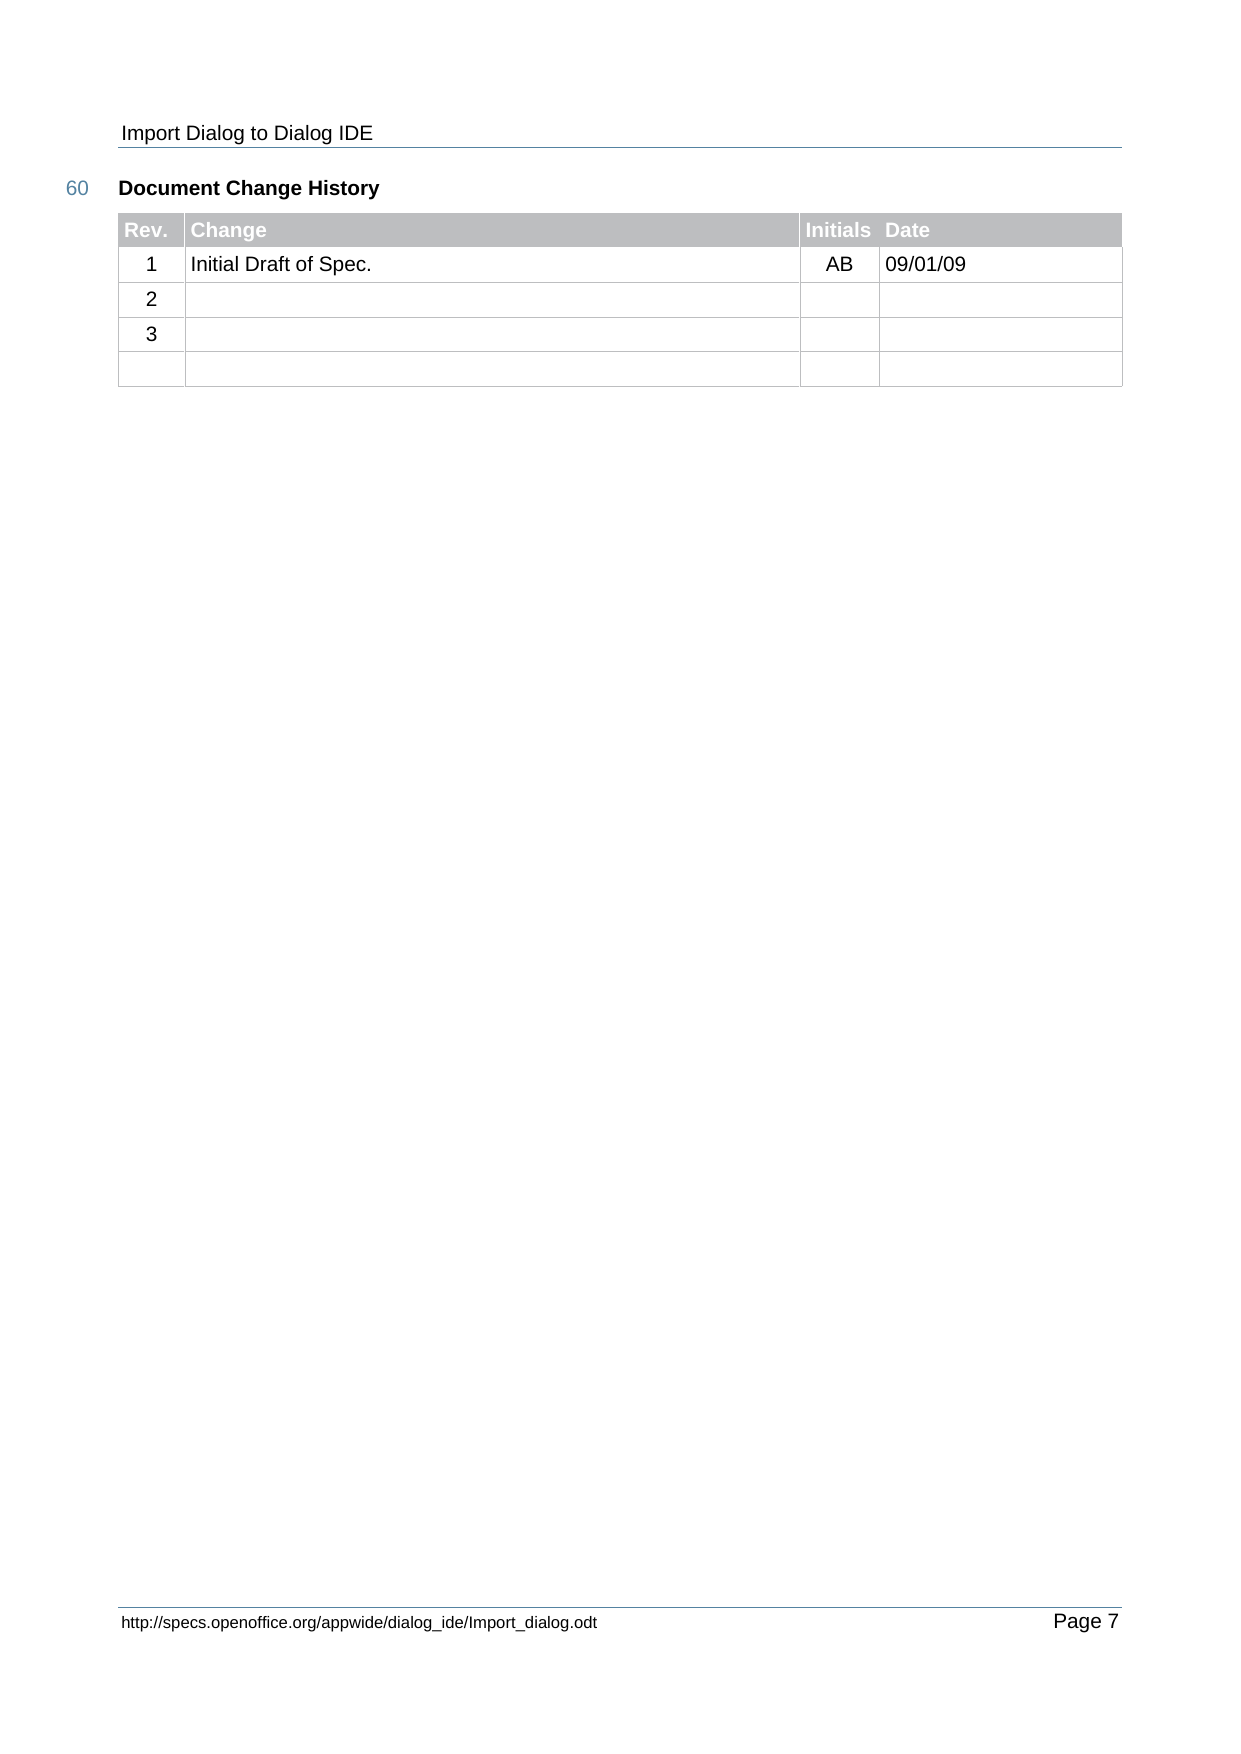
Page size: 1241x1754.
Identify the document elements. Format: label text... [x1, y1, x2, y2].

table_cell [186, 318, 799, 351]
table_header Date [879, 213, 1122, 247]
table_cell <...> [119, 352, 184, 386]
table_cell [801, 352, 879, 386]
table_cell [880, 352, 1122, 386]
table_cell 1 [119, 247, 184, 282]
table_cell 3 [119, 318, 184, 351]
table_header Initials [800, 213, 879, 247]
table_cell AB [801, 247, 879, 282]
table_cell [186, 283, 799, 317]
subtitle Document Change History [118, 177, 1122, 200]
table_cell Initial Draft of Spec. [186, 247, 799, 282]
table_cell [186, 352, 799, 386]
table_cell [880, 318, 1122, 351]
table_cell [801, 283, 879, 317]
table_header Change [185, 213, 799, 247]
table_header Rev. [118, 213, 184, 247]
table_cell [880, 283, 1122, 317]
table_cell [801, 318, 879, 351]
table_cell 2 [119, 283, 184, 317]
table_cell 09/01/09 [880, 247, 1122, 282]
